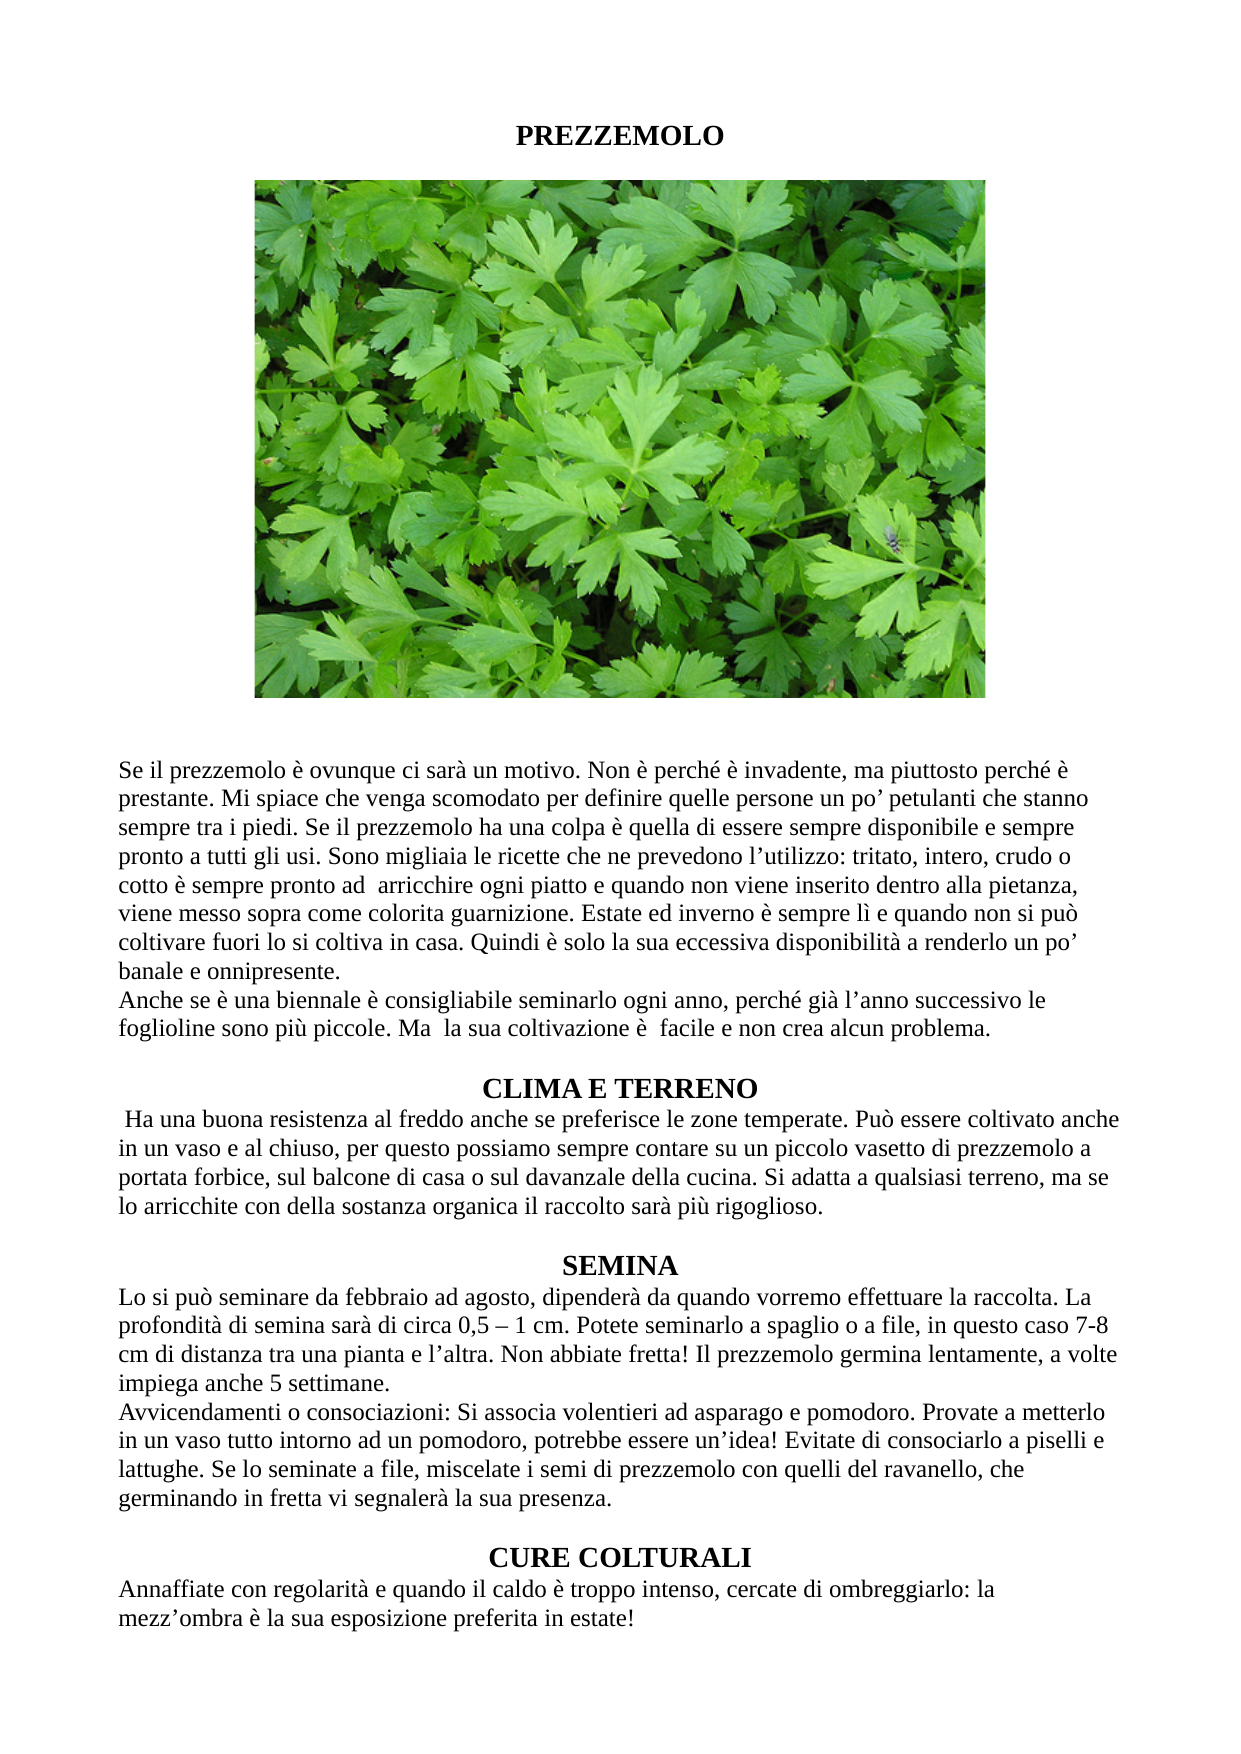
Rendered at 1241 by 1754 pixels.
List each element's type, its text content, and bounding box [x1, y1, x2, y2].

text CLIMA E TERRENO [118, 1071, 1122, 1104]
text Se il prezzemolo è ovunque ci sarà un motivo. Non è perché è invadente, ma piuttosto perché è prestante. Mi spiace che venga scomodato per definire quelle persone un po’ petulanti che stanno sempre tra i piedi. Se il prezzemolo ha una colpa è quella di essere sempre disponibile e sempre pronto a tutti gli usi. Sono migliaia le ricette che ne prevedono l’utilizzo: tritato, intero, crudo o cotto è sempre pronto ad arricchire ogni piatto e quando non viene inserito dentro alla pietanza, viene messo sopra come colorita guarnizione. Estate ed inverno è sempre lì e quando non si può coltivare fuori lo si coltiva in casa. Quindi è solo la sua eccessiva disponibilità a renderlo un po’ banale e onnipresente. [118, 755, 1122, 985]
text Annaffiate con regolarità e quando il caldo è troppo intenso, cercate di ombreggiarlo: la mezz’ombra è la sua esposizione preferita in estate! [118, 1574, 1122, 1632]
text Ha una buona resistenza al freddo anche se preferisce le zone temperate. Può essere coltivato anche in un vaso e al chiuso, per questo possiamo sempre contare su un piccolo vasetto di prezzemolo a portata forbice, sul balcone di casa o sul davanzale della cucina. Si adatta a qualsiasi terreno, ma se lo arricchite con della sostanza organica il raccolto sarà più rigoglioso. [118, 1104, 1122, 1219]
picture [254, 180, 986, 698]
text Anche se è una biennale è consigliabile seminarlo ogni anno, perché già l’anno successivo le foglioline sono più piccole. Ma la sua coltivazione è facile e non crea alcun problema. [118, 985, 1122, 1042]
text SEMINA [118, 1248, 1122, 1282]
text Lo si può seminare da febbraio ad agosto, dipenderà da quando vorremo effettuare la raccolta. La profondità di semina sarà di circa 0,5 – 1 cm. Potete seminarlo a spaglio o a file, in questo caso 7-8 cm di distanza tra una pianta e l’altra. Non abbiate fretta! Il prezzemolo germina lentamente, a volte impiega anche 5 settimane. [118, 1282, 1122, 1397]
text CURE COLTURALI [118, 1541, 1122, 1574]
text Avvicendamenti o consociazioni: Si associa volentieri ad asparago e pomodoro. Provate a metterlo in un vaso tutto intorno ad un pomodoro, potrebbe essere un’idea! Evitate di consociarlo a piselli e lattughe. Se lo seminate a file, miscelate i semi di prezzemolo con quelli del ravanello, che germinando in fretta vi segnalerà la sua presenza. [118, 1397, 1122, 1512]
text PREZZEMOLO [118, 118, 1122, 152]
